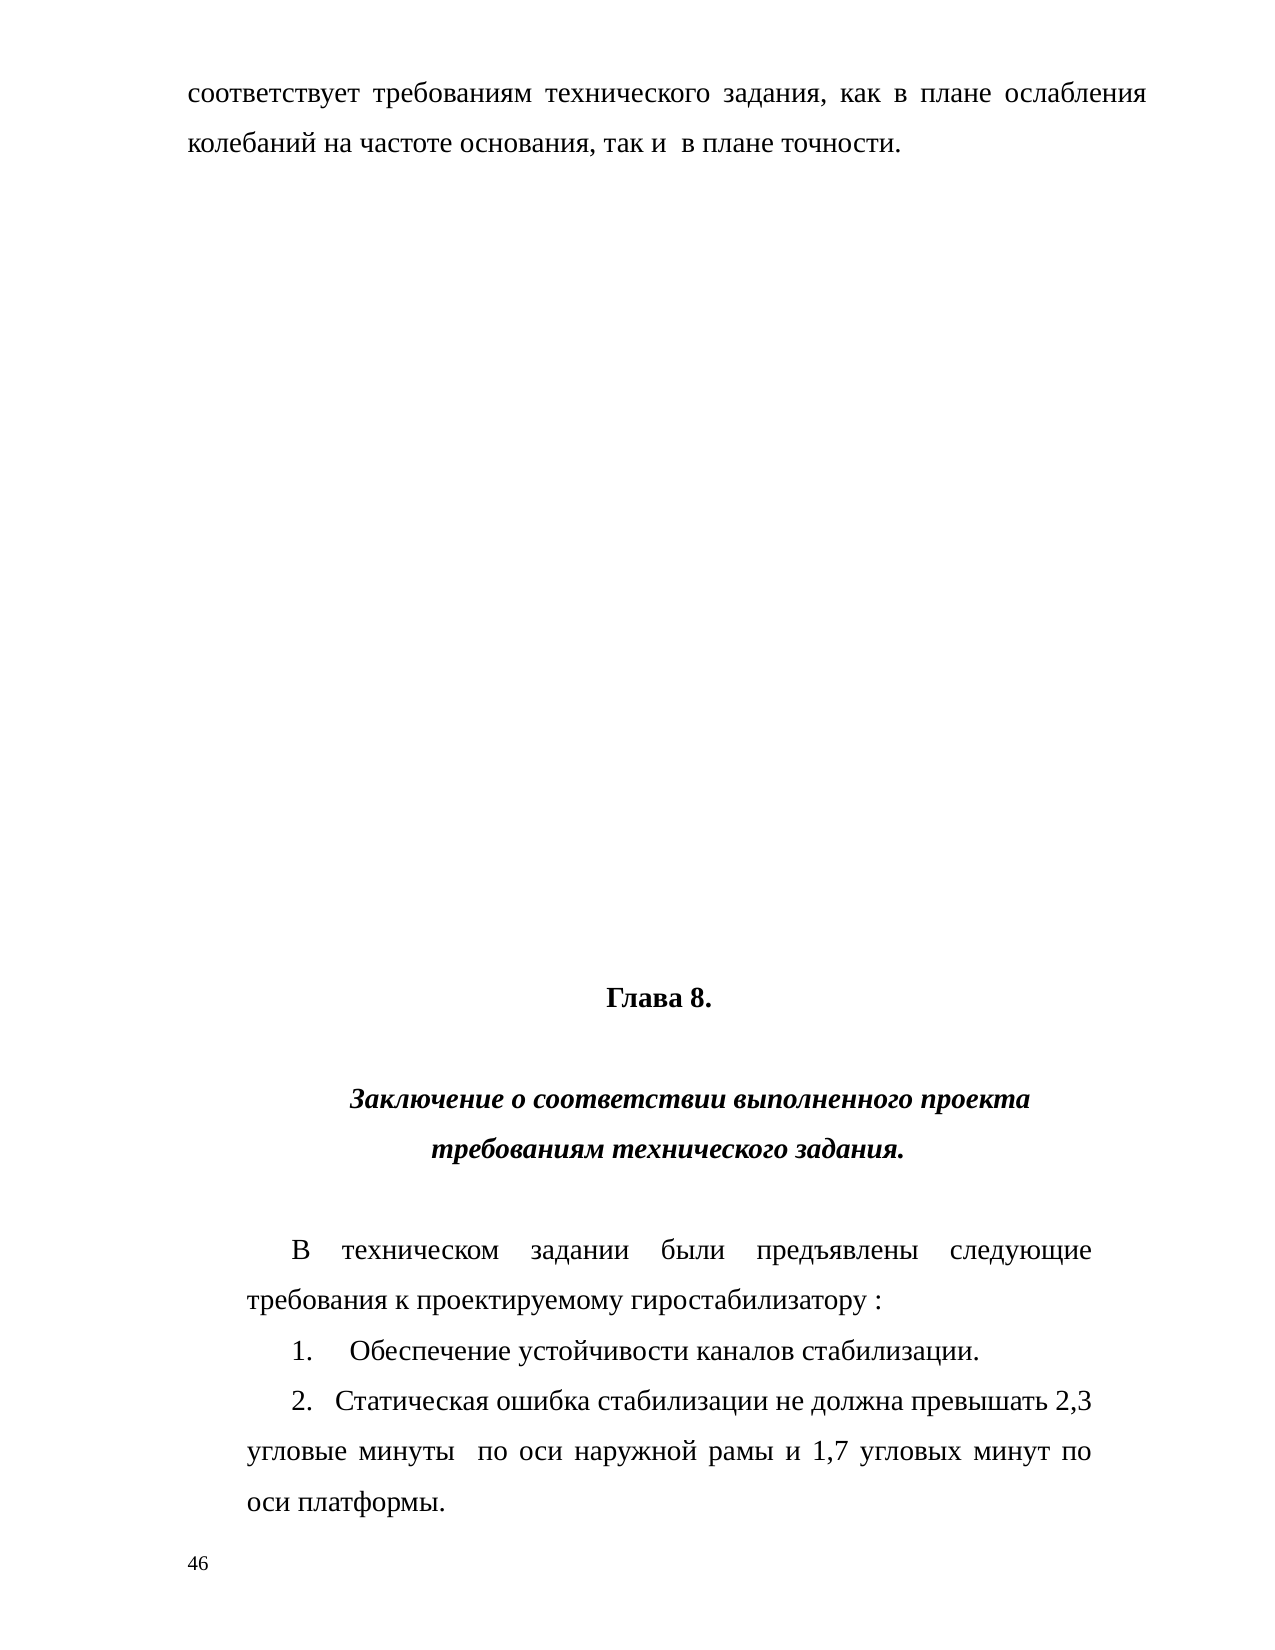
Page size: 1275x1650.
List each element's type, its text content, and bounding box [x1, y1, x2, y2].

text 2. Статическая ошибка стабилизации не должна превышать 2,3 угловые минуты по оси наружной рамы и 1,7 угловых минут по оси платформы. [247, 1383, 1093, 1517]
text 1. Обеспечение устойчивости каналов стабилизации. [247, 1333, 1093, 1366]
text Глава 8. [518, 981, 1093, 1014]
text В техническом задании были предъявлены следующие требования к проектируемому гиростабилизатору : [247, 1232, 1093, 1316]
text соответствует требованиям технического задания, как в плане ослабления колебаний на частоте основания, так и в плане точности. [187, 75, 1147, 159]
text Заключение о соответствии выполненного проекта требованиям технического задания. [247, 1081, 1093, 1165]
